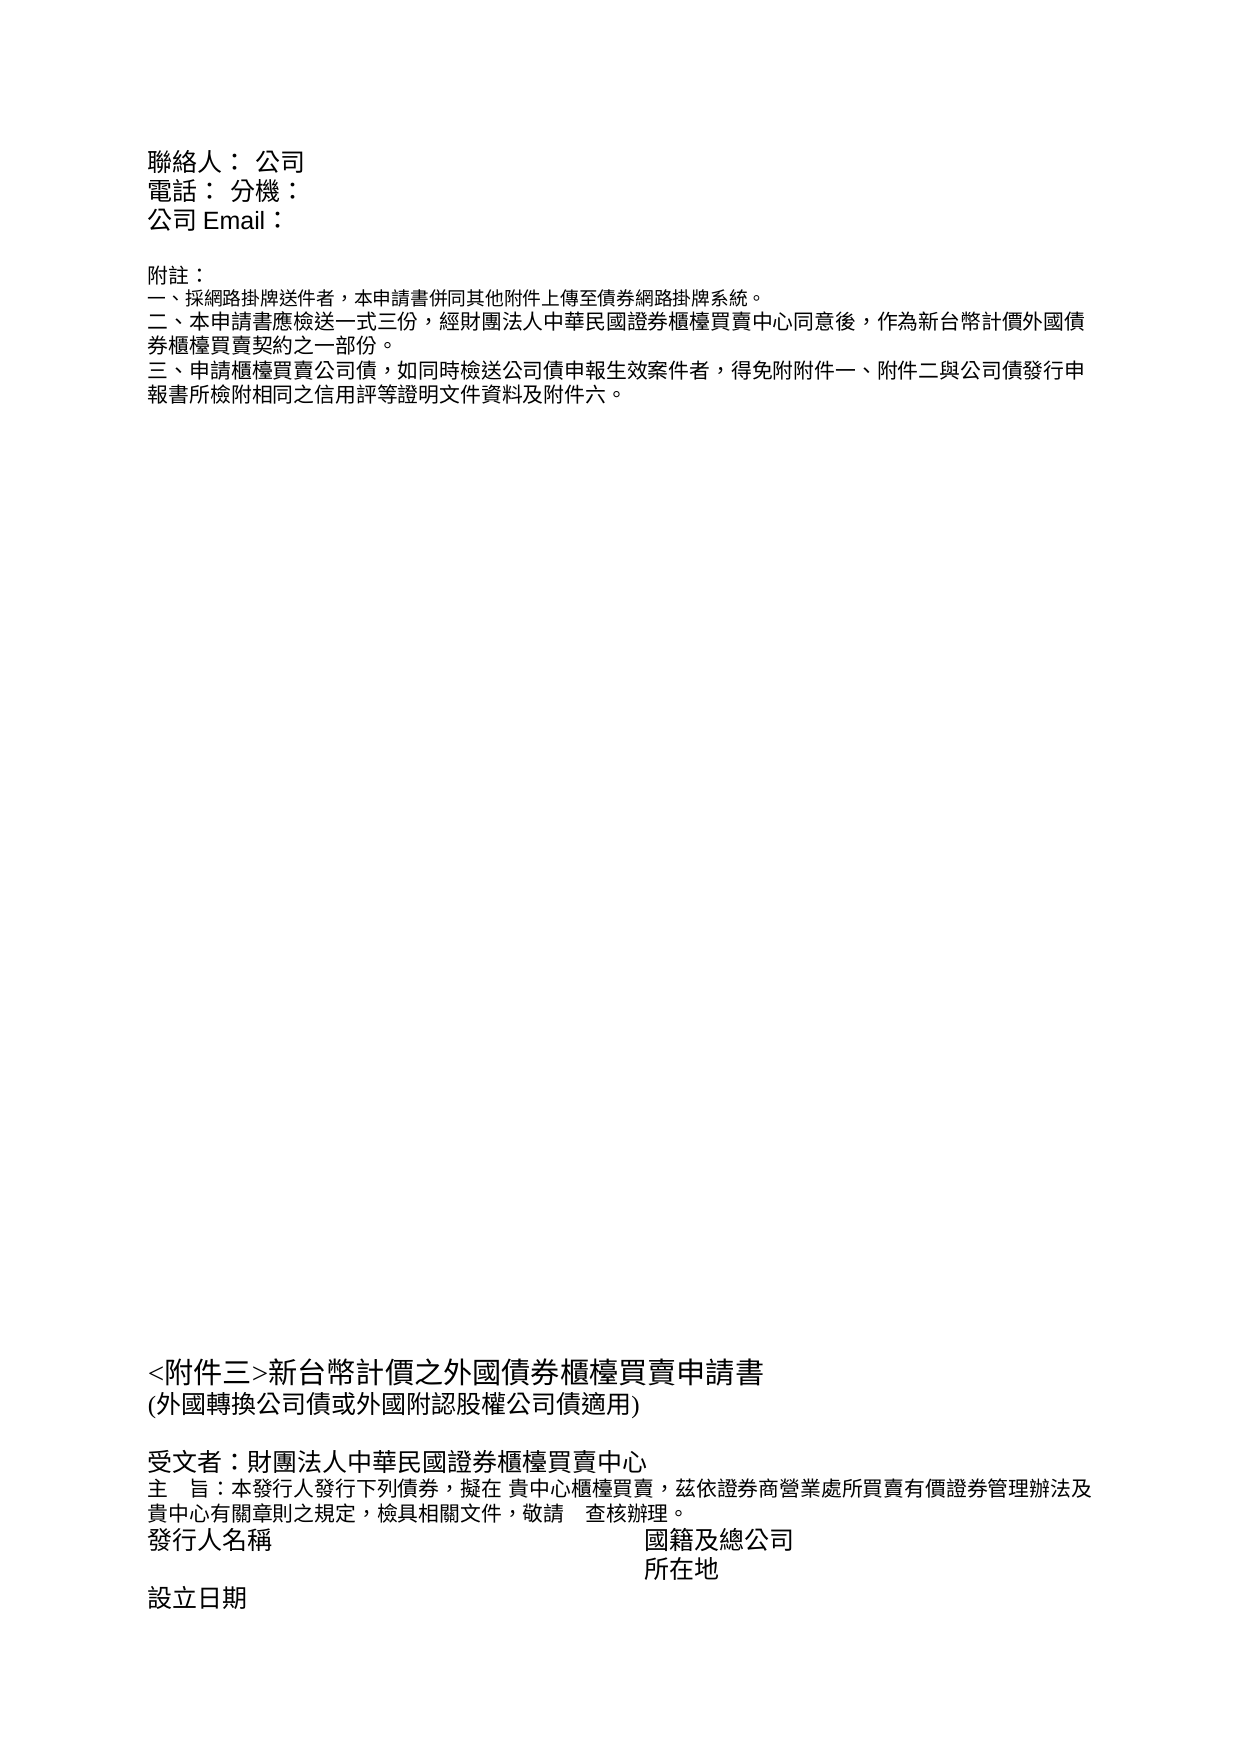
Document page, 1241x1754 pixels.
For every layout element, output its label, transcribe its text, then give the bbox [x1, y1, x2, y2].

text 受文者：財團法人中華民國證券櫃檯買賣中心 [148, 1448, 1092, 1477]
table_cell [311, 1584, 644, 1613]
text <附件三>新台幣計價之外國債券櫃檯買賣申請書 [148, 1356, 1092, 1390]
table_header 發行人名稱 [148, 1526, 311, 1584]
table_header [807, 1526, 1092, 1584]
table_cell [807, 1584, 1092, 1613]
text 三、申請櫃檯買賣公司債，如同時檢送公司債申報生效案件者，得免附附件一、附件二與公司債發行申報書所檢附相同之信用評等證明文件資料及附件六。 [148, 359, 1092, 407]
table_header 國籍及總公司 所在地 [644, 1526, 807, 1584]
table_cell 聯絡人： 公司電話： 分機： 公司Email： [148, 148, 323, 235]
text 二、本申請書應檢送一式三份，經財團法人中華民國證券櫃檯買賣中心同意後，作為新台幣計價外國債券櫃檯買賣契約之一部份。 [148, 310, 1092, 359]
table_cell 設立日期 [148, 1584, 311, 1613]
table_cell [644, 1584, 807, 1613]
text 一、採網路掛牌送件者，本申請書併同其他附件上傳至債券網路掛牌系統。 [148, 288, 1092, 310]
text 主 旨：本發行人發行下列債券，擬在 貴中心櫃檯買賣，茲依證券商營業處所買賣有價證券管理辦法及 貴中心有關章則之規定，檢具相關文件，敬請 查核辦理。 [148, 1477, 1092, 1526]
text (外國轉換公司債或外國附認股權公司債適用) [148, 1390, 1092, 1419]
text 附註： [148, 264, 1092, 288]
table_header [311, 1526, 644, 1584]
